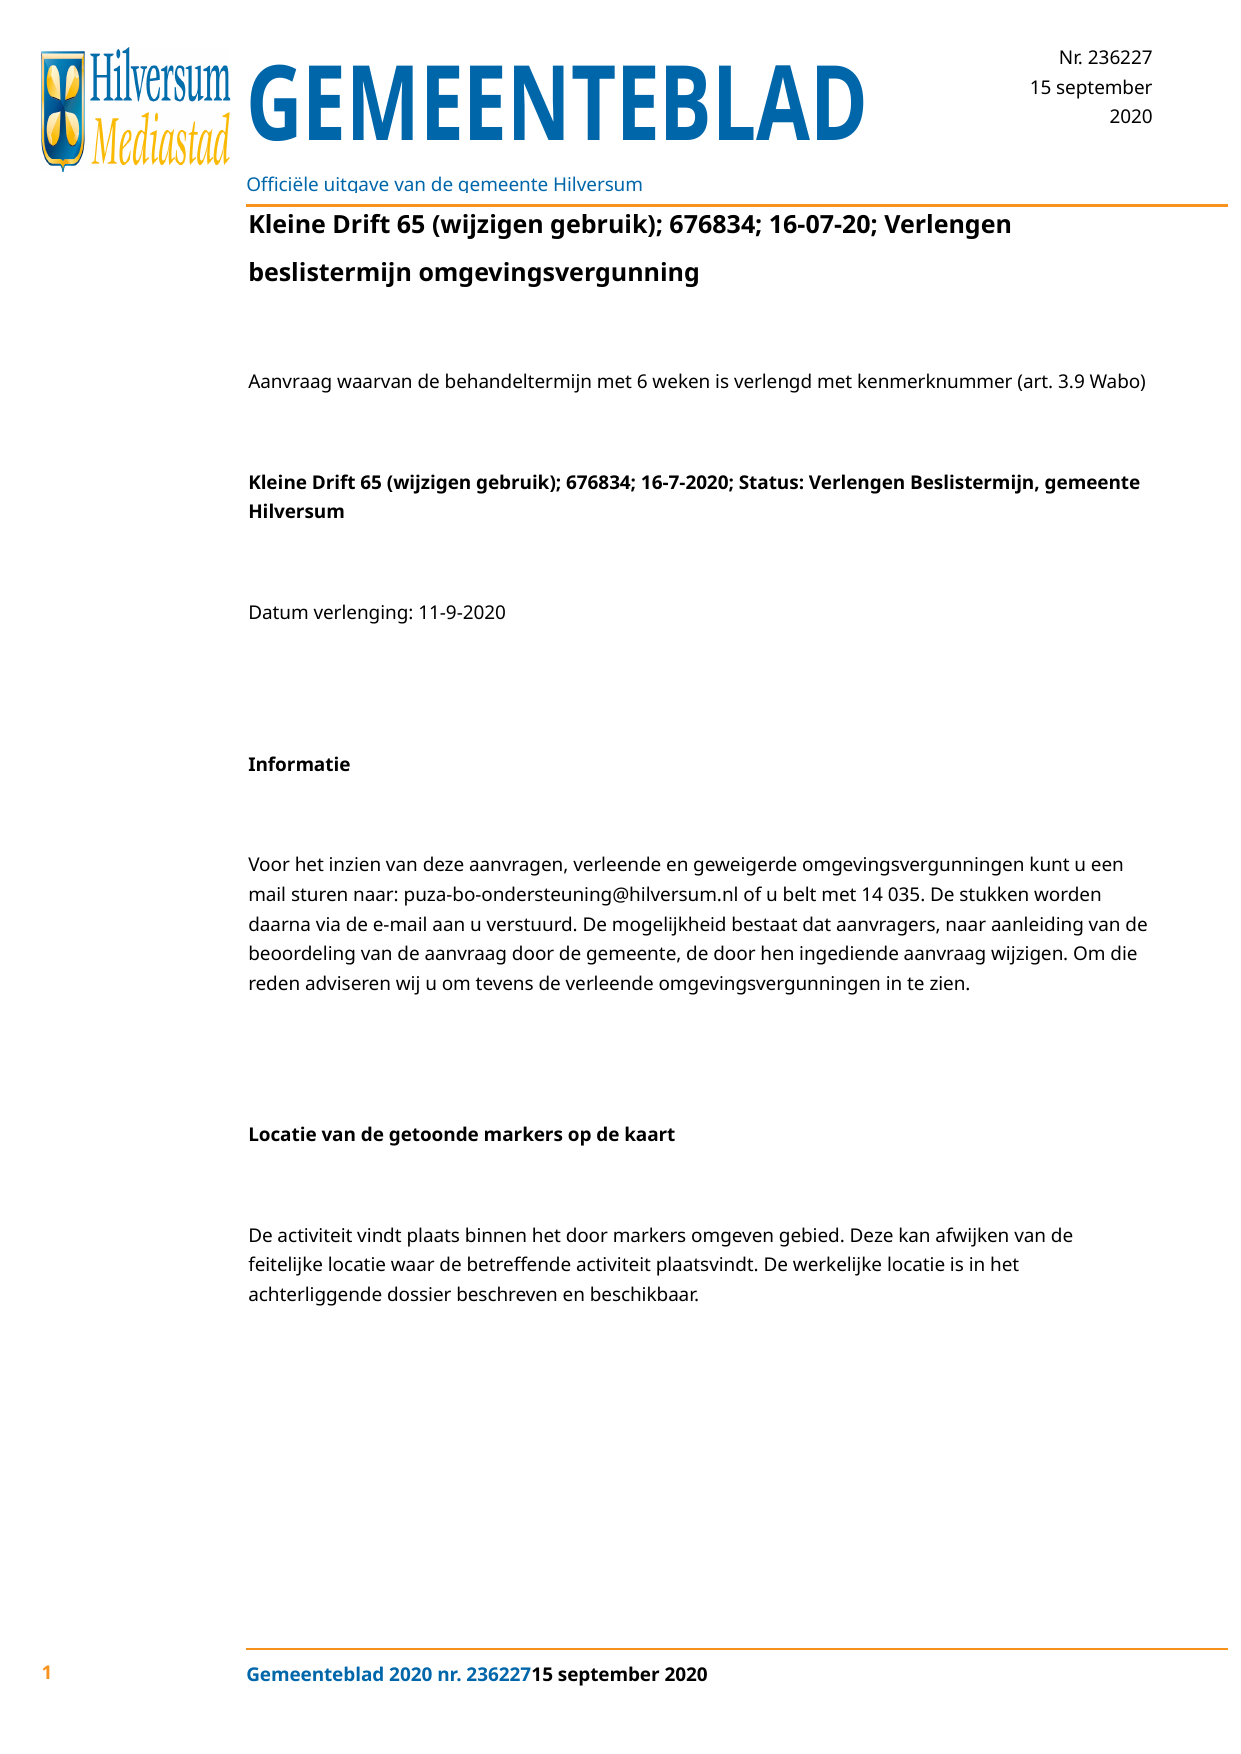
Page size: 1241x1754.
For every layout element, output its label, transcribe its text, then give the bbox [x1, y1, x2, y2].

text Voor het inzien van deze aanvragen, verleende en geweigerde omgevingsvergunningen kunt u een mail sturen naar: puza-bo-ondersteuning@hilversum.nl of u belt met 14 035. De stukken worden daarna via de e-mail aan u verstuurd. De mogelijkheid bestaat dat aanvragers, naar aanleiding van de beoordeling van de aanvraag door de gemeente, de door hen ingediende aanvraag wijzigen. Om die reden adviseren wij u om tevens de verleende omgevingsvergunningen in te zien. [248, 852, 1152, 996]
text Locatie van de getoonde markers op de kaart [248, 1121, 1152, 1147]
text Informatie [248, 751, 1152, 777]
text Datum verlenging: 11-9-2020 [248, 599, 1152, 625]
picture [41, 47, 231, 172]
text Aanvraag waarvan de behandeltermijn met 6 weken is verlengd met kenmerknummer (art. 3.9 Wabo) [248, 368, 1152, 394]
text Kleine Drift 65 (wijzigen gebruik); 676834; 16-7-2020; Status: Verlengen Beslistermijn, gemeente Hilversum [248, 469, 1152, 524]
text Kleine Drift 65 (wijzigen gebruik); 676834; 16-07-20; Verlengen beslistermijn omgevingsvergunning [248, 207, 1152, 288]
text De activiteit vindt plaats binnen het door markers omgeven gebied. Deze kan afwijken van de feitelijke locatie waar de betreffende activiteit plaatsvindt. De werkelijke locatie is in het achterliggende dossier beschreven en beschikbaar. [248, 1222, 1152, 1307]
